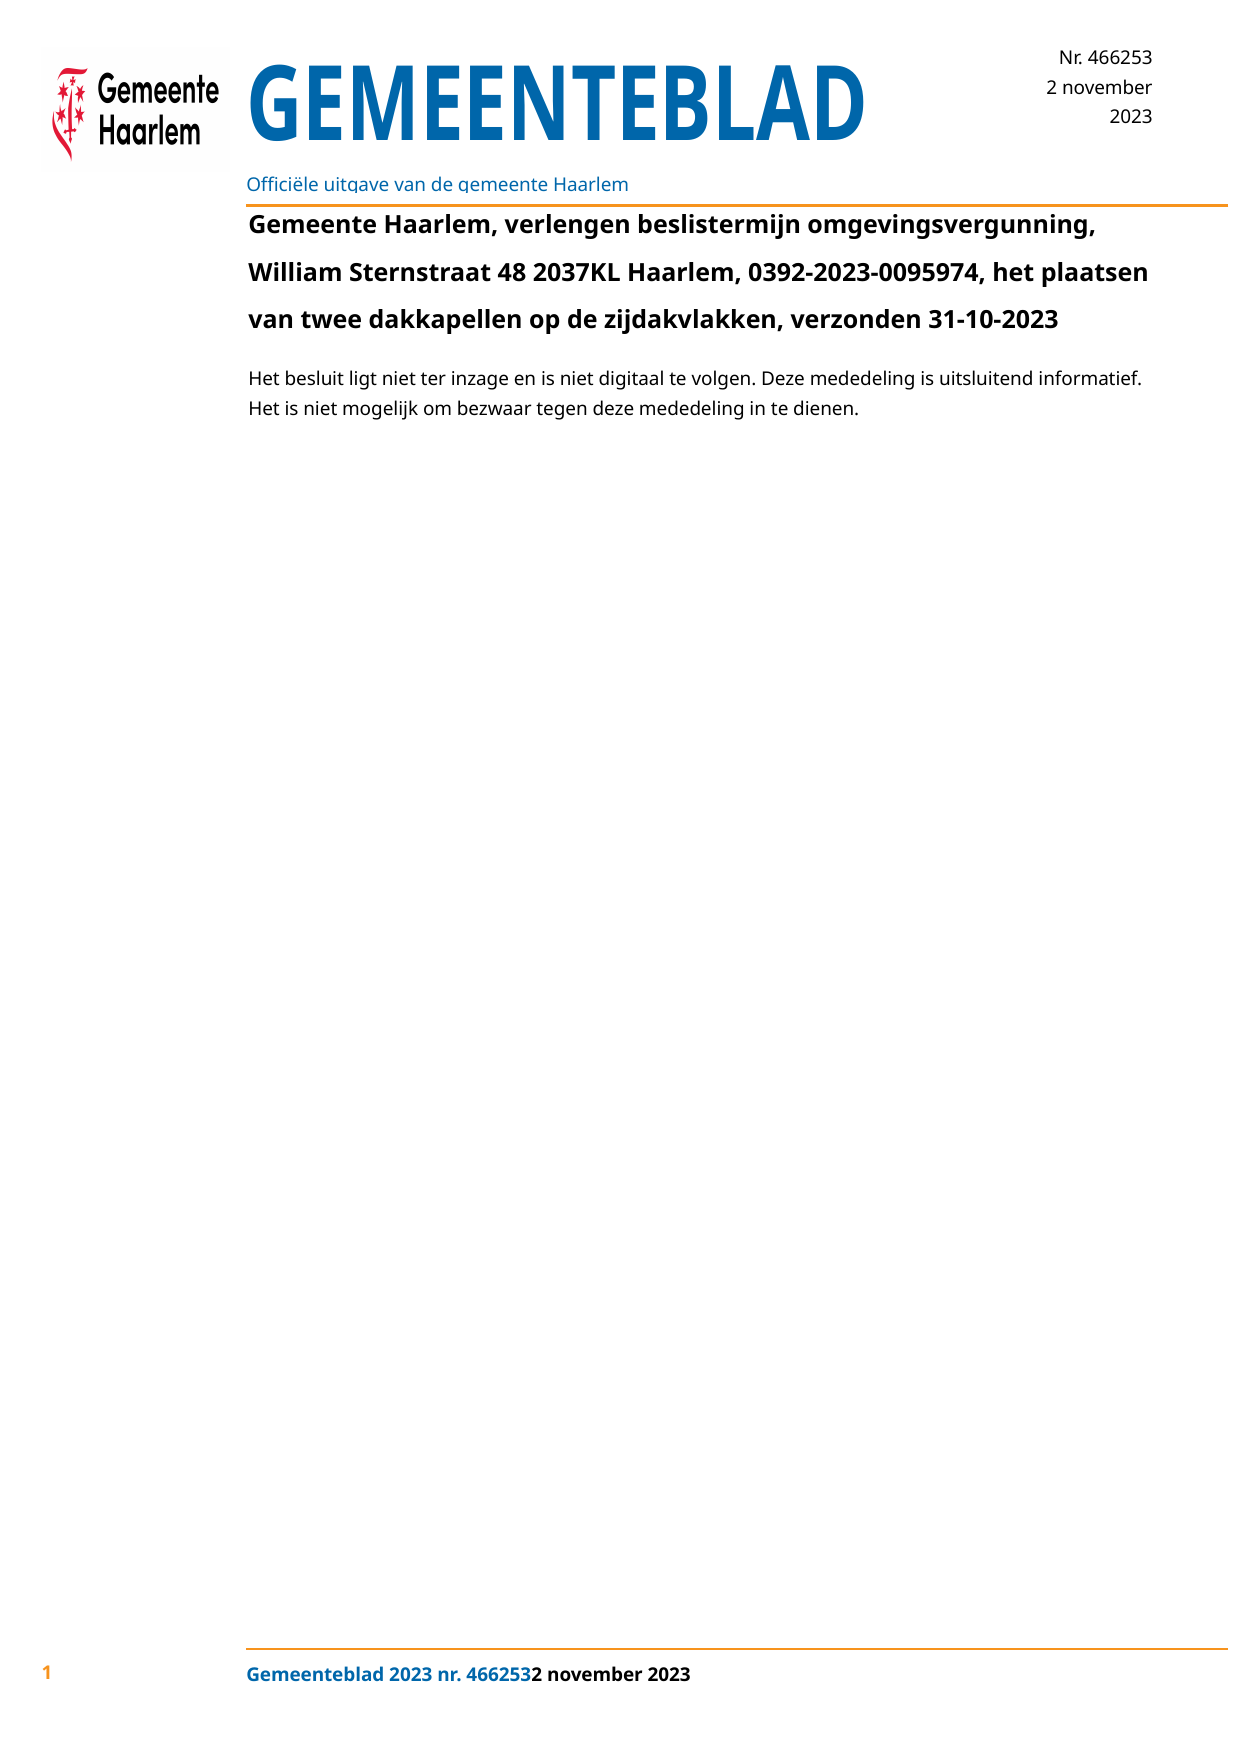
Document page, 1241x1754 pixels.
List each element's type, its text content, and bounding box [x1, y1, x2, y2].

text Het besluit ligt niet ter inzage en is niet digitaal te volgen. Deze mededeling is uitsluitend informatief. Het is niet mogelijk om bezwaar tegen deze mededeling in te dienen. [248, 366, 1152, 421]
picture [41, 47, 231, 172]
text Gemeente Haarlem, verlengen beslistermijn omgevingsvergunning, William Sternstraat 48 2037KL Haarlem, 0392-2023-0095974, het plaatsen van twee dakkapellen op de zijdakvlakken, verzonden 31-10-2023 [248, 207, 1152, 336]
